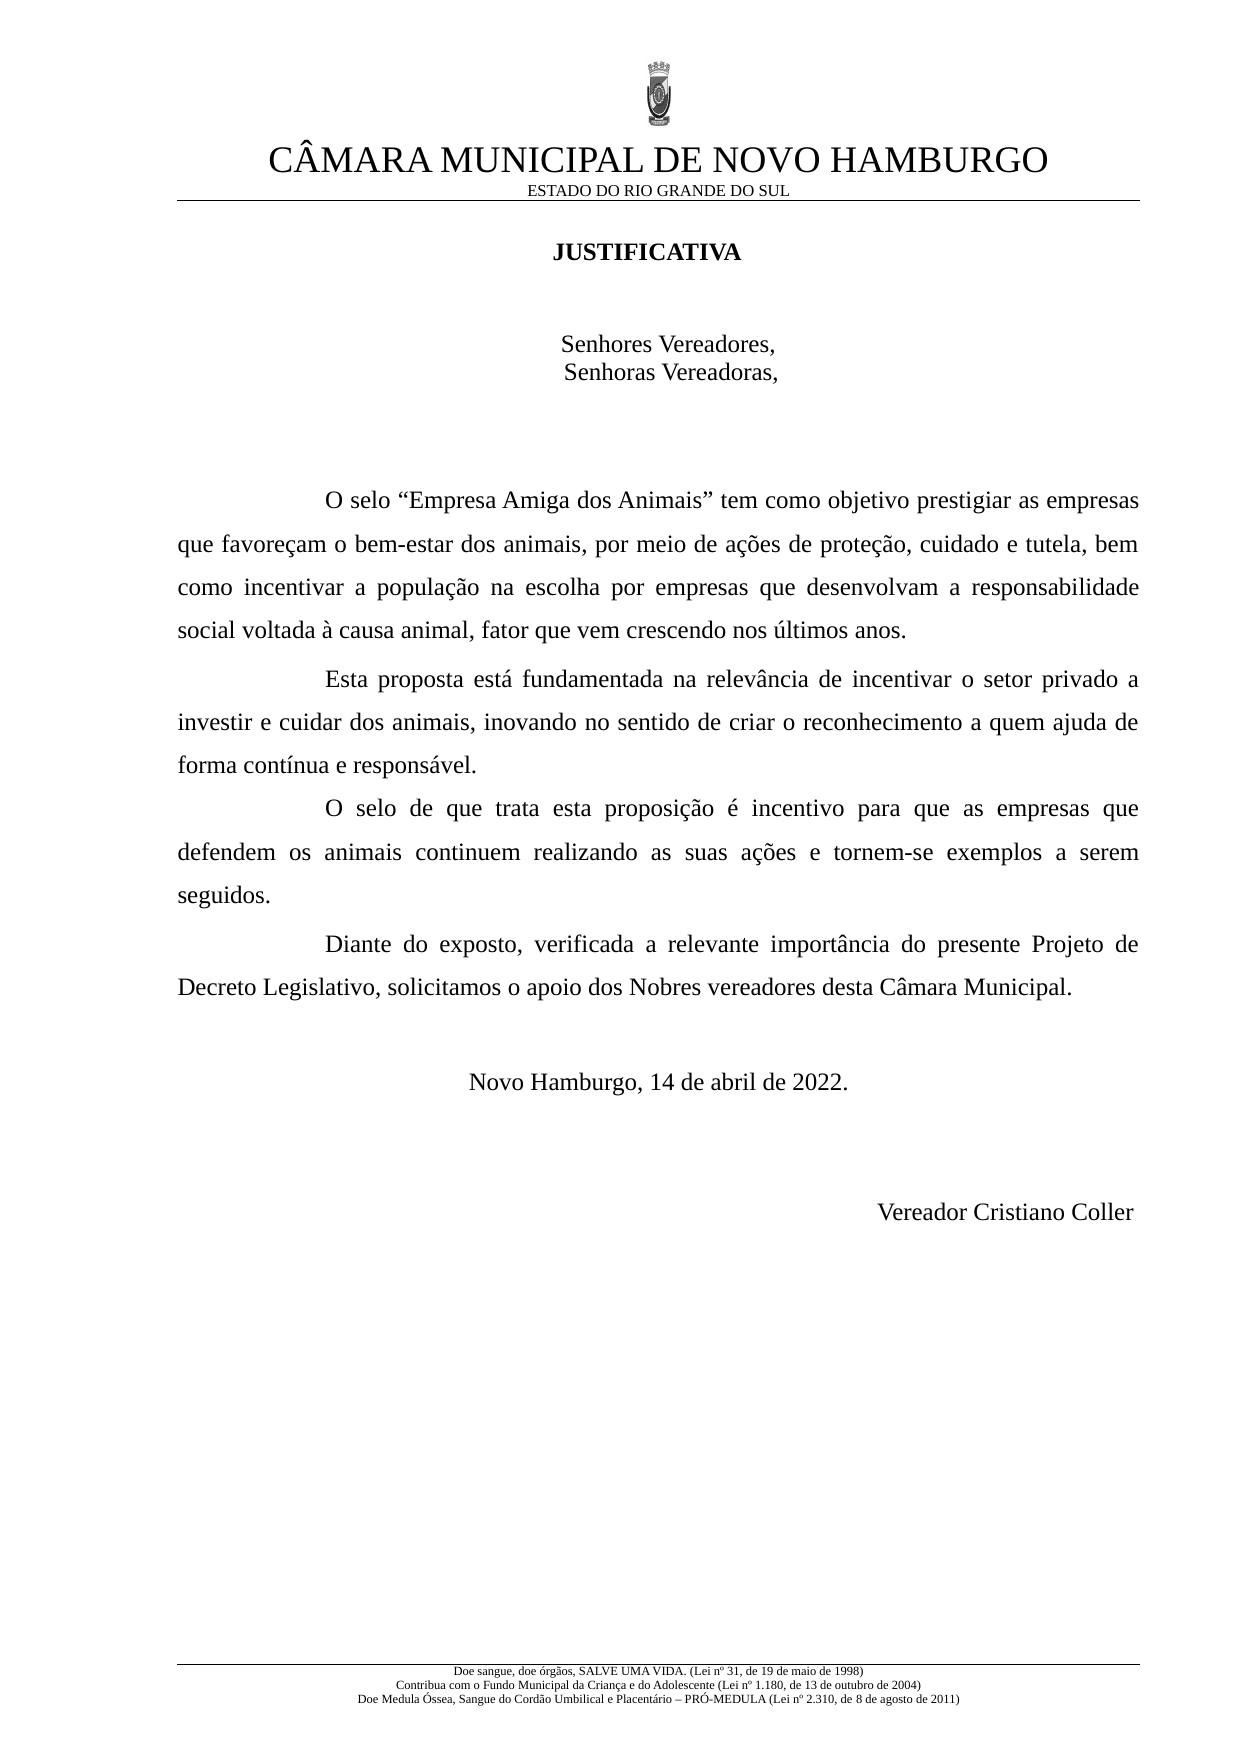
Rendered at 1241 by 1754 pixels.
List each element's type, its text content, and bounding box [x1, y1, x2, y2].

text Diante do exposto, verificada a relevante importância do presente Projeto de Decreto Legislativo, solicitamos o apoio dos Nobres vereadores desta Câmara Municipal. [177, 929, 1140, 1001]
text Senhoras Vereadoras, [177, 357, 1140, 386]
text O selo de que trata esta proposição é incentivo para que as empresas que defendem os animais continuem realizando as suas ações e tornem-se exemplos a serem seguidos. [177, 793, 1140, 908]
text Vereador Cristiano Coller [177, 1197, 1140, 1225]
text Esta proposta está fundamentada na relevância de incentivar o setor privado a investir e cuidar dos animais, inovando no sentido de criar o reconhecimento a quem ajuda de forma contínua e responsável. [177, 664, 1140, 779]
text Senhores Vereadores, [177, 329, 1140, 357]
text Novo Hamburgo, 14 de abril de 2022. [177, 1067, 1140, 1096]
text O selo “Empresa Amiga dos Animais” tem como objetivo prestigiar as empresas que favoreçam o bem-estar dos animais, por meio de ações de proteção, cuidado e tutela, bem como incentivar a população na escolha por empresas que desenvolvam a responsabilidade social voltada à causa animal, fator que vem crescendo nos últimos anos. [177, 486, 1140, 644]
text JUSTIFICATIVA [177, 237, 1140, 265]
